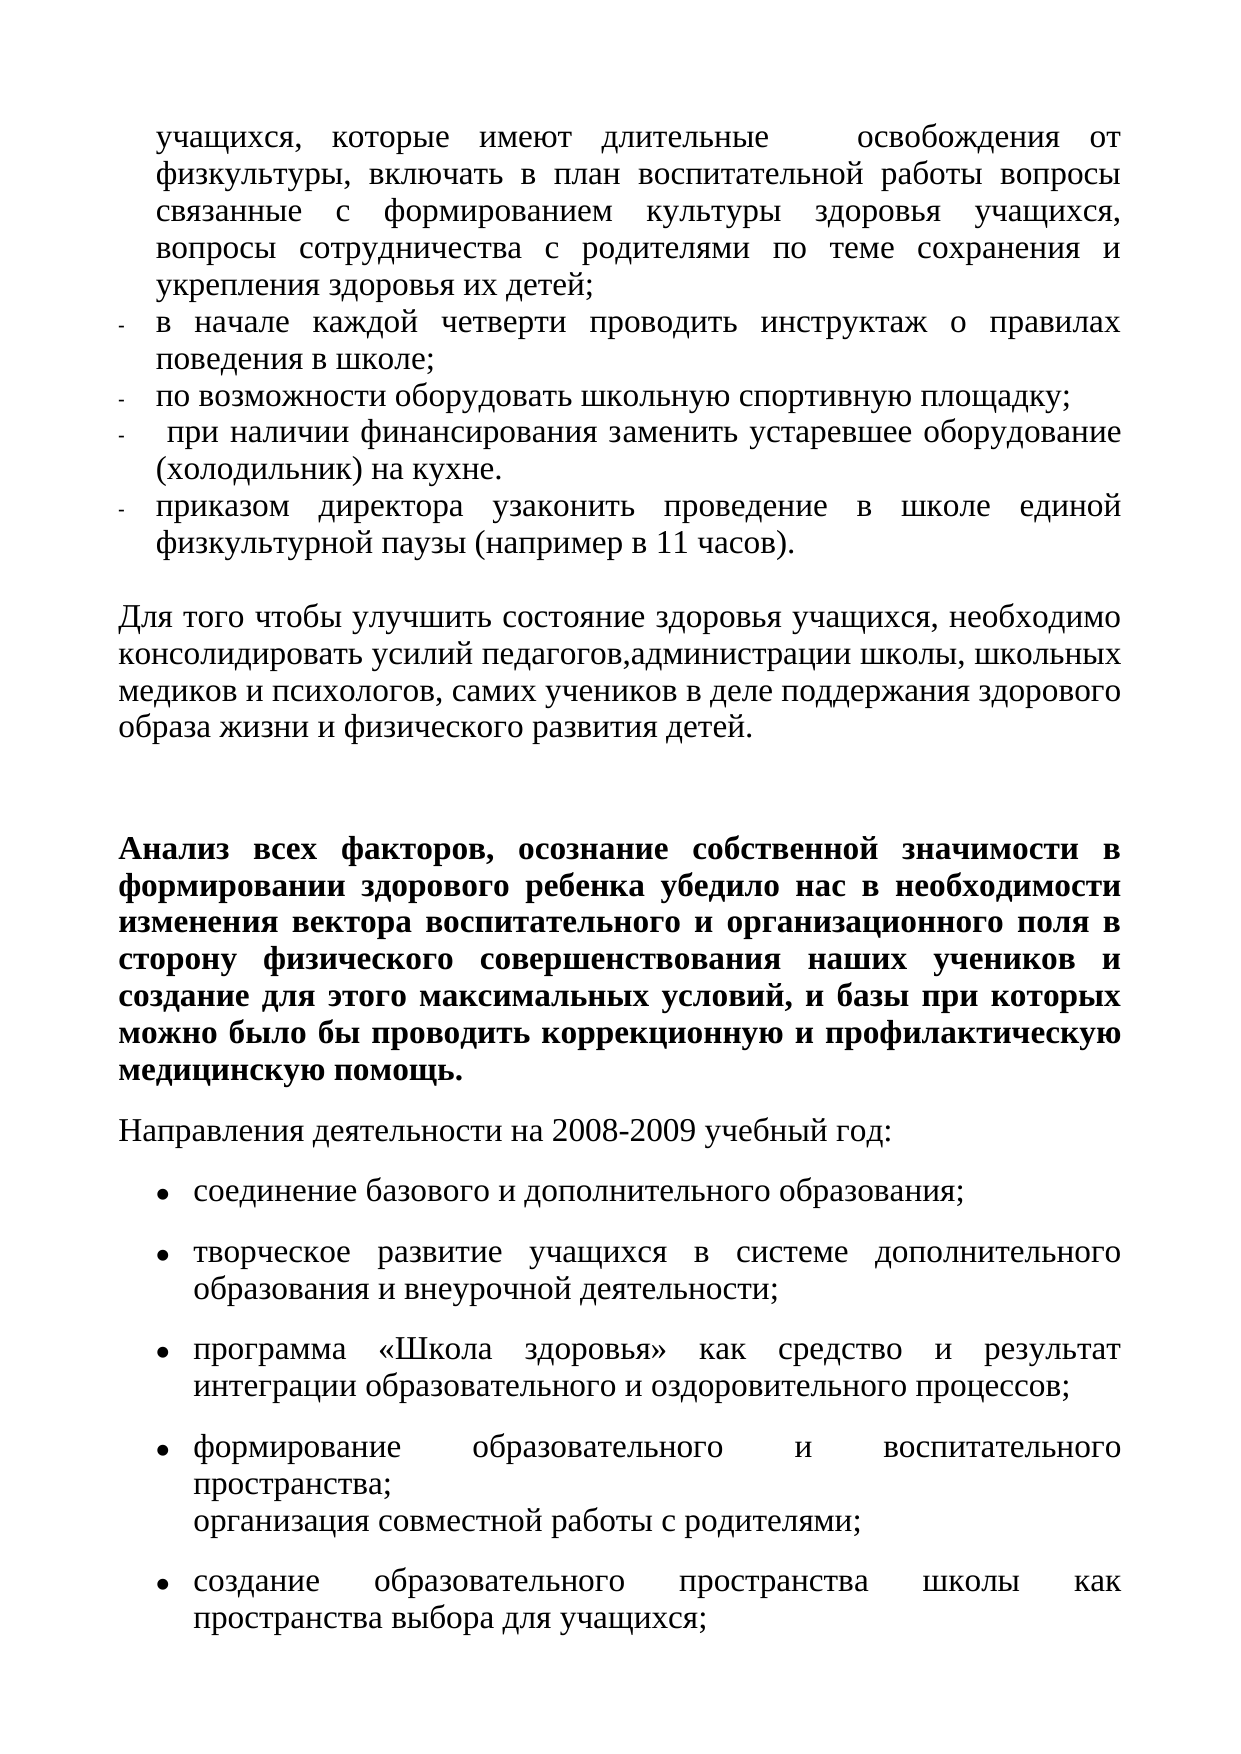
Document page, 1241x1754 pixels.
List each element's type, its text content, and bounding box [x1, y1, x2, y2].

text Анализ всех факторов, осознание собственной значимости в формировании здорового ребенка убедило нас в необходимости изменения вектора воспитательного и организационного поля в сторону физического совершенствования наших учеников и создание для этого максимальных условий, и базы при которых можно было бы проводить коррекционную и профилактическую медицинскую помощь. [118, 829, 1122, 1087]
list творческое развитие учащихся в системе дополнительного образования и внеурочной деятельности; [156, 1232, 1122, 1306]
list программа «Школа здоровья» как средство и результат интеграции образовательного и оздоровительного процессов; [156, 1330, 1122, 1404]
list приказом директора узаконить проведение в школе единой физкультурной паузы (например в 11 часов). [118, 487, 1122, 561]
text Для того чтобы улучшить состояние здоровья учащихся, необходимо консолидировать усилий педагогов,администрации школы, школьных медиков и психологов, самих учеников в деле поддержания здорового образа жизни и физического развития детей. [118, 597, 1122, 745]
list формирование образовательного и воспитательного пространства; организация совместной работы с родителями; [156, 1427, 1122, 1538]
list при наличии финансирования заменить устаревшее оборудование (холодильник) на кухне. [118, 413, 1122, 487]
list в начале каждой четверти проводить инструктаж о правилах поведения в школе; [118, 302, 1122, 376]
list по возможности оборудовать школьную спортивную площадку; [118, 376, 1122, 413]
list соединение базового и дополнительного образования; [156, 1172, 1122, 1209]
text Направления деятельности на 2008-2009 учебный год: [118, 1111, 1122, 1148]
list создание образовательного пространства школы как пространства выбора для учащихся; [156, 1562, 1122, 1636]
list учащихся, которые имеют длительные освобождения от физкультуры, включать в план воспитательной работы вопросы связанные с формированием культуры здоровья учащихся, вопросы сотрудничества с родителями по теме сохранения и укрепления здоровья их детей; [118, 118, 1122, 302]
